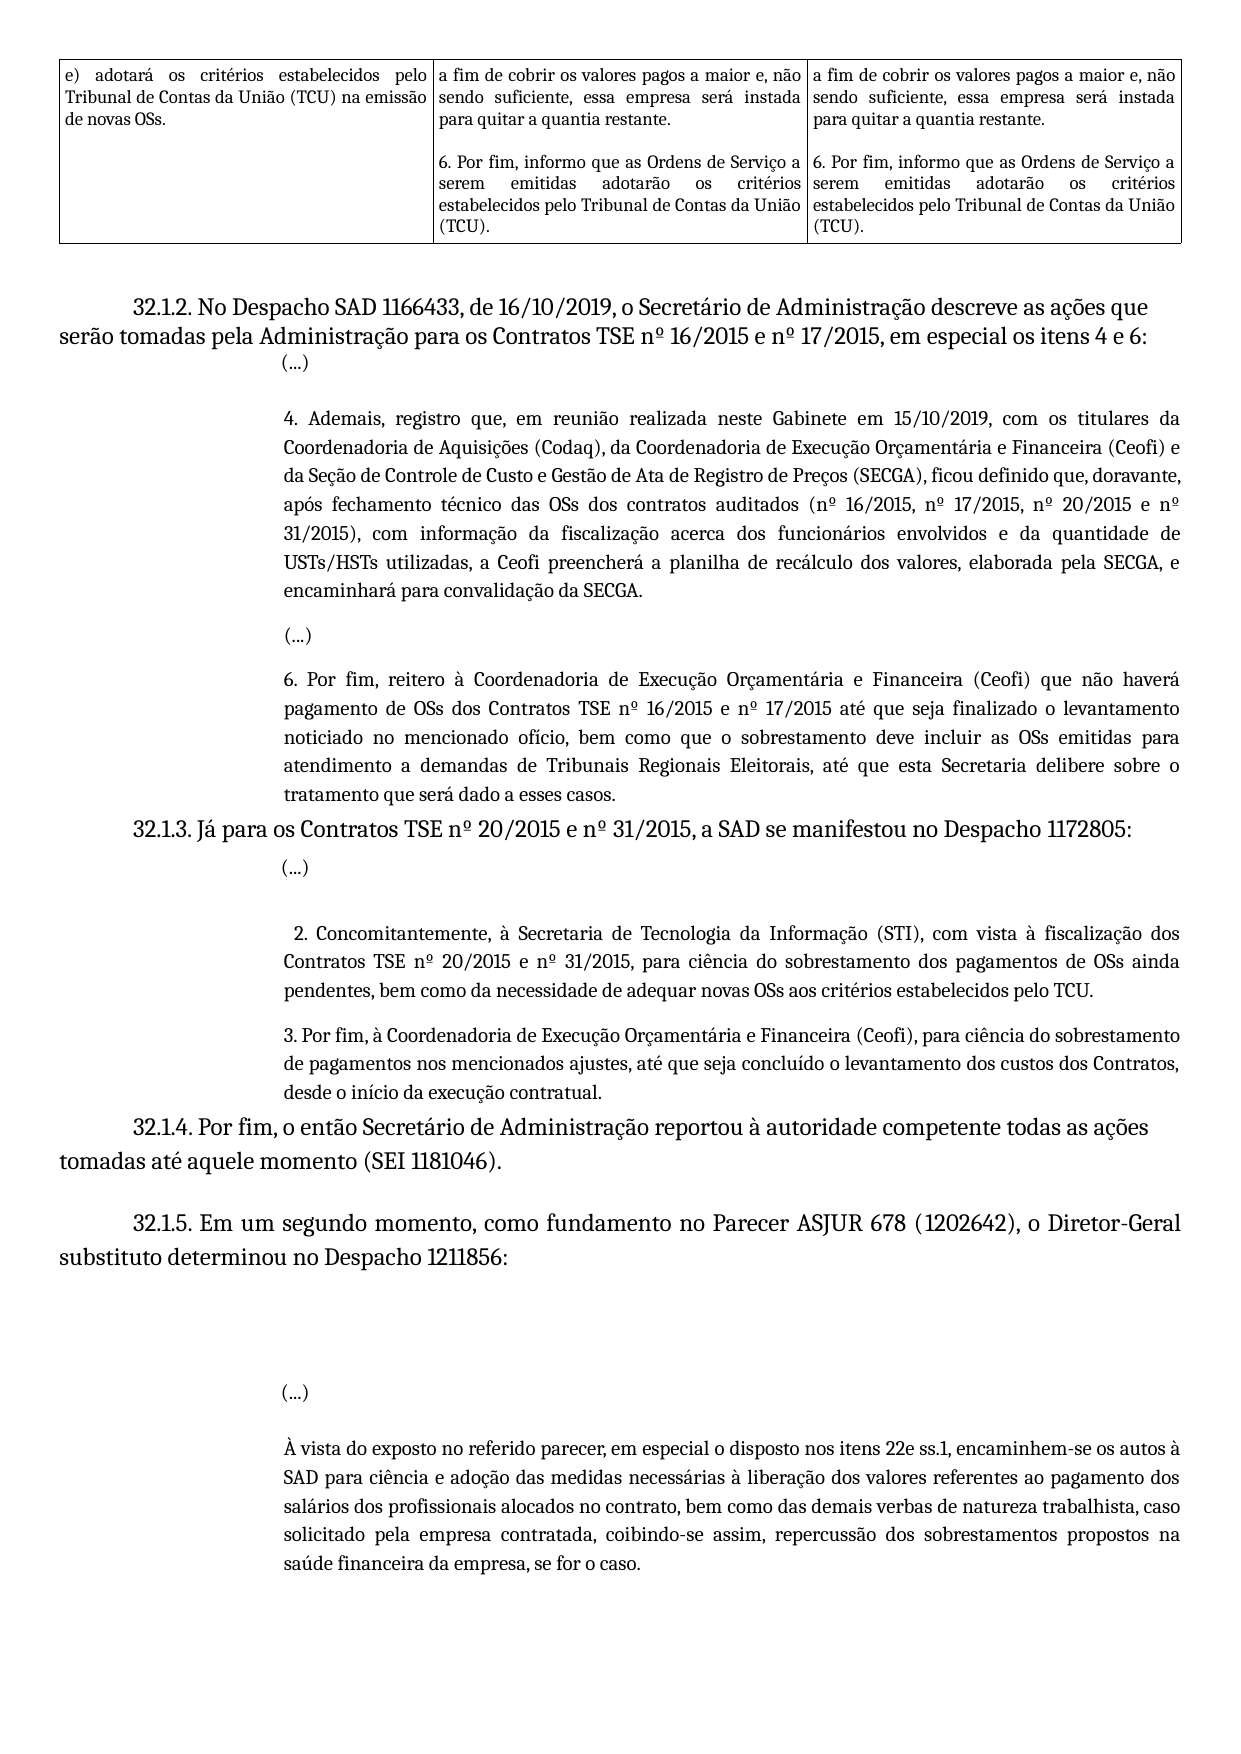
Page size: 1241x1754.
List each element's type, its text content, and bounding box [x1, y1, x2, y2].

text 32.1.4. Por fim, o então Secretário de Administração reportou à autoridade competente todas as ações tomadas até aquele momento (SEI 1181046). [59, 1113, 1181, 1176]
text 32.1.3. Já para os Contratos TSE nº 20/2015 e nº 31/2015, a SAD se manifestou no Despacho 1172805: [59, 815, 1181, 843]
text (...) [59, 351, 1181, 375]
text À vista do exposto no referido parecer, em especial o disposto nos itens 22e ss.1, encaminhem-se os autos à SAD para ciência e adoção das medidas necessárias à liberação dos valores referentes ao pagamento dos salários dos profissionais alocados no contrato, bem como das demais verbas de natureza trabalhista, caso solicitado pela empresa contratada, coibindo-se assim, repercussão dos sobrestamentos propostos na saúde financeira da empresa, se for o caso. [283, 1437, 1181, 1576]
text 4. Ademais, registro que, em reunião realizada neste Gabinete em 15/10/2019, com os titulares da Coordenadoria de Aquisições (Codaq), da Coordenadoria de Execução Orçamentária e Financeira (Ceofi) e da Seção de Controle de Custo e Gestão de Ata de Registro de Preços (SECGA), ficou definido que, doravante, após fechamento técnico das OSs dos contratos auditados (nº 16/2015, nº 17/2015, nº 20/2015 e nº 31/2015), com informação da fiscalização acerca dos funcionários envolvidos e da quantidade de USTs/HSTs utilizadas, a Ceofi preencherá a planilha de recálculo dos valores, elaborada pela SECGA, e encaminhará para convalidação da SECGA. [283, 407, 1181, 603]
text 3. Por fim, à Coordenadoria de Execução Orçamentária e Financeira (Ceofi), para ciência do sobrestamento de pagamentos nos mencionados ajustes, até que seja concluído o levantamento dos custos dos Contratos, desde o início da execução contratual. [283, 1023, 1181, 1105]
text 2. Concomitantemente, à Secretaria de Tecnologia da Informação (STI), com vista à fiscalização dos Contratos TSE nº 20/2015 e nº 31/2015, para ciência do sobrestamento dos pagamentos de OSs ainda pendentes, bem como da necessidade de adequar novas OSs aos critérios estabelecidos pelo TCU. [283, 917, 1181, 1003]
text (...) [283, 623, 1181, 647]
text 32.1.5. Em um segundo momento, como fundamento no Parecer ASJUR 678 (1202642), o Diretor-Geral substituto determinou no Despacho 1211856: [59, 1209, 1181, 1272]
table_cell a fim de cobrir os valores pagos a maior e, não sendo suficiente, essa empresa será instada para quitar a quantia restante. 6. Por fim, informo que as Ordens de Serviço a serem emitidas adotarão os critérios estabelecidos pelo Tribunal de Contas da União (TCU). [808, 60, 1181, 243]
text 6. Por fim, reitero à Coordenadoria de Execução Orçamentária e Financeira (Ceofi) que não haverá pagamento de OSs dos Contratos TSE nº 16/2015 e nº 17/2015 até que seja finalizado o levantamento noticiado no mencionado ofício, bem como que o sobrestamento deve incluir as OSs emitidas para atendimento a demandas de Tribunais Regionais Eleitorais, até que esta Secretaria delibere sobre o tratamento que será dado a esses casos. [283, 668, 1181, 807]
table_cell e) adotará os critérios estabelecidos pelo Tribunal de Contas da União (TCU) na emissão de novas OSs. [60, 60, 433, 243]
text 32.1.2. No Despacho SAD 1166433, de 16/10/2019, o Secretário de Administração descreve as ações que serão tomadas pela Administração para os Contratos TSE nº 16/2015 e nº 17/2015, em especial os itens 4 e 6: [59, 293, 1181, 351]
table_cell a fim de cobrir os valores pagos a maior e, não sendo suficiente, essa empresa será instada para quitar a quantia restante. 6. Por fim, informo que as Ordens de Serviço a serem emitidas adotarão os critérios estabelecidos pelo Tribunal de Contas da União (TCU). [434, 60, 807, 243]
text (...) [59, 843, 1181, 882]
text (...) [59, 1381, 1181, 1405]
